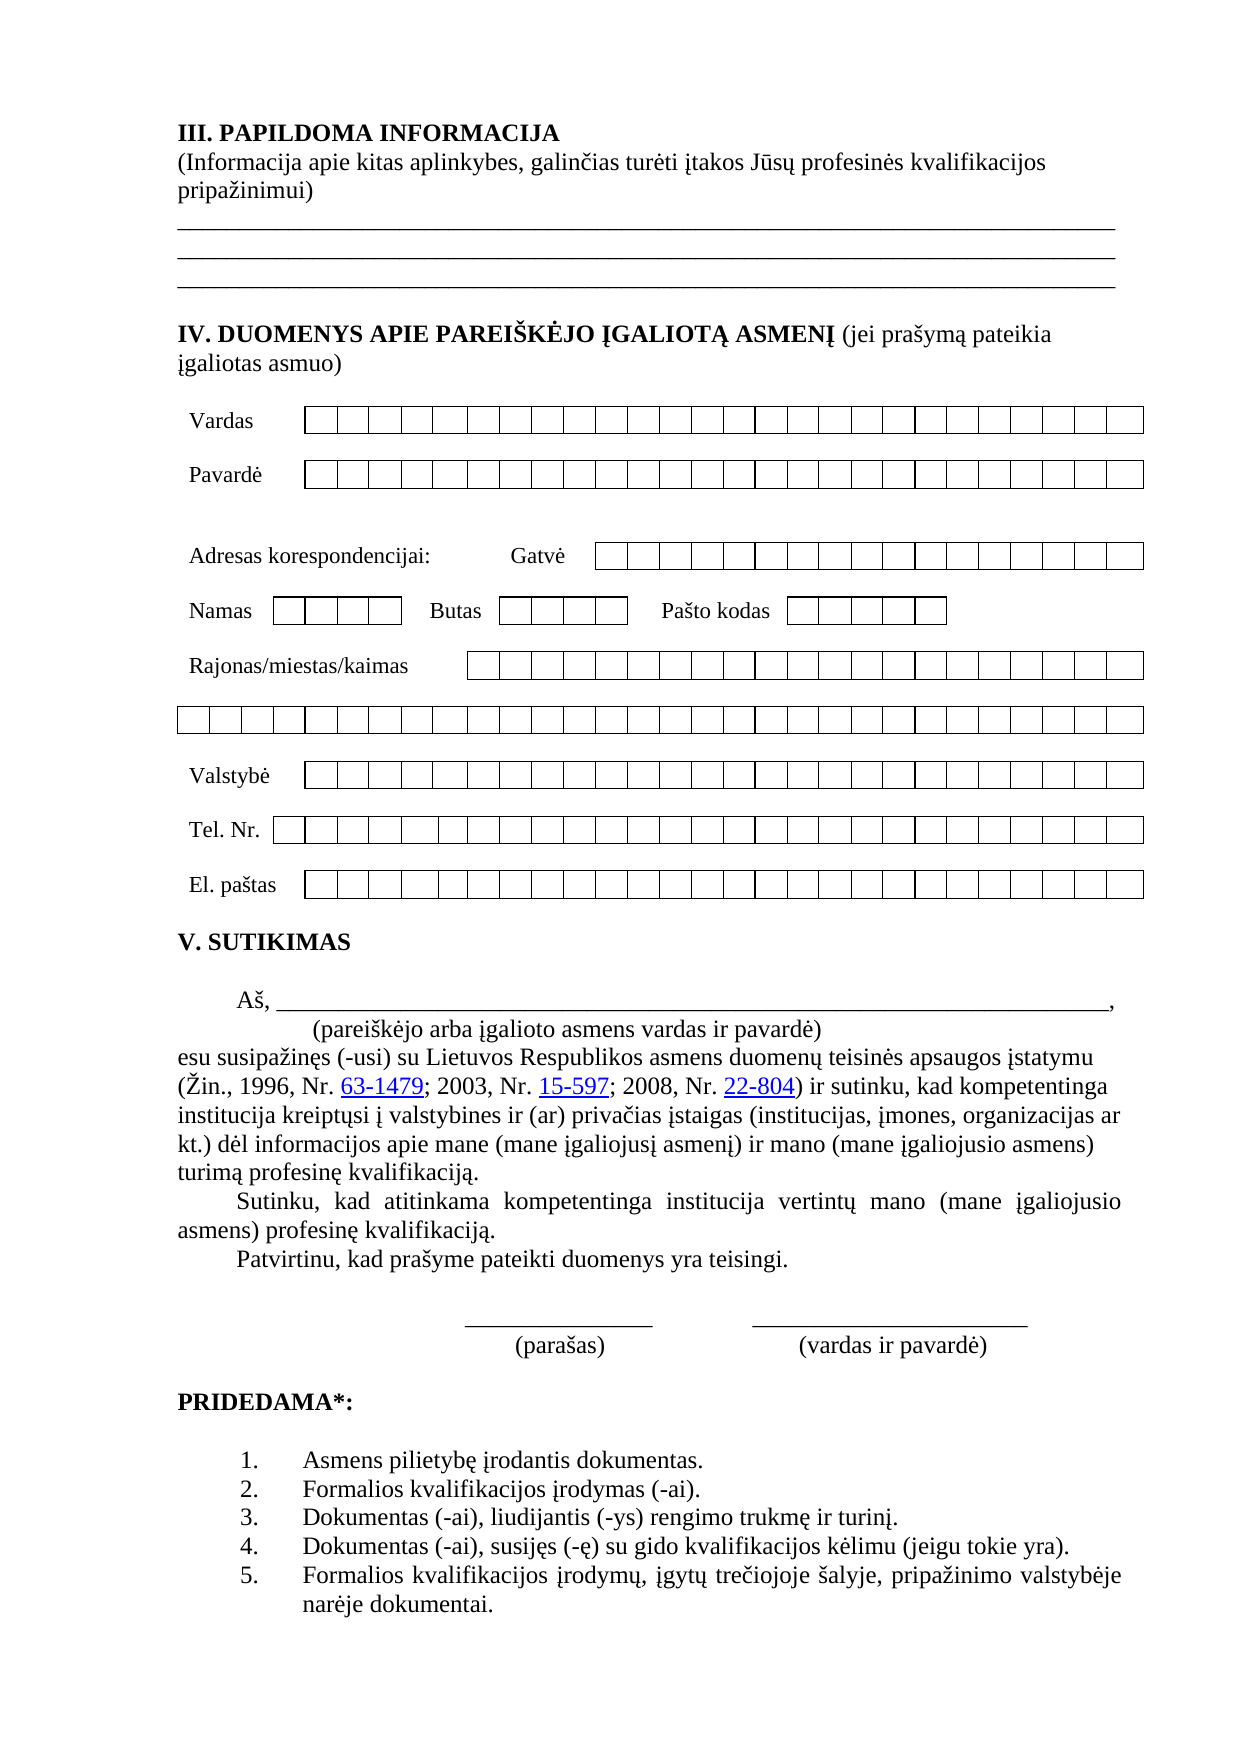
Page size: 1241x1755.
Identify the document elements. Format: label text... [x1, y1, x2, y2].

text 5. Formalios kvalifikacijos įrodymų, įgytų trečiojoje šalyje, pripažinimo valstybėje narėje dokumentai. [240, 1560, 1122, 1617]
table_cell [852, 652, 882, 678]
table_cell [177, 433, 1138, 460]
table_header [852, 407, 882, 433]
table_cell [819, 461, 851, 488]
table_cell [660, 707, 691, 733]
table_cell [1107, 762, 1143, 788]
table_cell [788, 652, 818, 678]
table_cell [1107, 543, 1143, 569]
table_cell [402, 871, 438, 898]
text (Informacija apie kitas aplinkybes, galinčias turėti įtakos Jūsų profesinės kvalifikacijos pripažinimui) [177, 147, 1122, 204]
table_cell [916, 871, 946, 898]
table_cell [756, 461, 787, 488]
table_cell [177, 788, 1138, 816]
table_cell [402, 817, 438, 843]
table_header [306, 407, 337, 433]
table_cell [852, 707, 882, 733]
table_cell [979, 817, 1010, 843]
table_cell [1107, 871, 1143, 898]
table_cell [628, 652, 659, 678]
table_cell [500, 871, 531, 898]
table_cell [177, 624, 1138, 651]
table_header Vardas [177, 406, 304, 433]
table_cell [564, 598, 595, 624]
text pridedama*: [177, 1387, 1122, 1416]
table_cell [532, 461, 563, 488]
table_cell [916, 817, 946, 843]
table_cell [852, 871, 882, 898]
table_cell [596, 707, 627, 733]
table_cell [1139, 434, 1143, 460]
table_cell [1043, 707, 1074, 733]
table_cell [306, 461, 337, 488]
table_cell [1075, 707, 1106, 733]
table_cell [947, 543, 978, 569]
table_cell [852, 461, 882, 488]
table_cell [692, 461, 723, 488]
table_header [979, 407, 1010, 433]
table_cell [468, 762, 499, 788]
table_cell [692, 707, 723, 733]
table_cell [883, 762, 914, 788]
table_cell [532, 652, 563, 678]
table_header [1011, 407, 1042, 433]
text _______________ ______________________ [465, 1301, 1122, 1330]
table_cell [596, 543, 627, 569]
table_cell [178, 707, 209, 733]
table_cell [852, 817, 882, 843]
text IV. DUOMENYS APIE PAREIŠKĖJO ĮGALIOTĄ ASMENĮ (jei prašymą pateikia įgaliotas asmuo) [177, 319, 1122, 377]
table_cell [338, 871, 368, 898]
table_cell [596, 817, 627, 843]
table_cell [883, 543, 914, 569]
table_cell [947, 707, 978, 733]
table_header [564, 407, 595, 433]
table_cell [564, 871, 595, 898]
table_cell [1043, 762, 1074, 788]
table_cell [1075, 871, 1106, 898]
table_cell [628, 871, 659, 898]
table_cell [628, 817, 659, 843]
table_cell [433, 707, 467, 733]
table_cell [916, 652, 946, 678]
table_cell [916, 762, 946, 788]
table_cell [1043, 652, 1074, 678]
table_cell [177, 488, 1138, 515]
table_cell [468, 817, 499, 843]
table_cell [819, 707, 851, 733]
table_cell [979, 543, 1010, 569]
table_cell [532, 817, 563, 843]
table_cell [788, 598, 818, 624]
table_cell [1011, 762, 1042, 788]
table_cell [402, 762, 432, 788]
text esu susipažinęs (-usi) su Lietuvos Respublikos asmens duomenų teisinės apsaugos įstatymu (Žin., 1996, Nr. 63-1479; 2003, Nr. 15-597; 2008, Nr. 22-804) ir sutinku, kad kompetentinga institucija kreiptųsi į valstybines ir (ar) privačias įstaigas (institucijas, įmones, organizacijas ar kt.) dėl informacijos apie mane (mane įgaliojusį asmenį) ir mano (mane įgaliojusio asmens) turimą profesinę kvalifikaciją. [177, 1042, 1122, 1186]
table_cell [628, 461, 659, 488]
table_cell [369, 707, 401, 733]
table_cell [916, 598, 946, 624]
table_cell [177, 679, 1138, 706]
text (parašas) (vardas ir pavardė) [515, 1330, 1122, 1359]
table_cell [177, 734, 1138, 761]
table_cell [564, 707, 595, 733]
table_cell [532, 762, 563, 788]
text 4. Dokumentas (-ai), susijęs (-ę) su gido kvalifikacijos kėlimu (jeigu tokie yra). [240, 1531, 1122, 1560]
text (pareiškėjo arba įgalioto asmens vardas ir pavardė) [177, 1014, 1122, 1042]
table_cell [1075, 461, 1106, 488]
table_cell Gatvė [499, 542, 595, 569]
table_cell [724, 762, 754, 788]
table_cell [177, 569, 1138, 596]
table_header [788, 407, 818, 433]
table_cell [883, 707, 914, 733]
table_cell [819, 652, 851, 678]
table_cell [1139, 570, 1143, 596]
table_cell [692, 817, 723, 843]
table_cell [1043, 871, 1074, 898]
table_cell [468, 871, 499, 898]
table_cell [439, 871, 467, 898]
table_cell [274, 707, 304, 733]
table_header [947, 407, 978, 433]
table_cell [1011, 871, 1042, 898]
table_cell [564, 817, 595, 843]
table_cell [660, 871, 691, 898]
table_header [1043, 407, 1074, 433]
table_cell [1107, 461, 1143, 488]
table_cell [500, 817, 531, 843]
table_cell [819, 543, 851, 569]
table_cell [468, 652, 499, 678]
table_cell [1043, 817, 1074, 843]
text Aš, , [177, 985, 1122, 1014]
table_cell [596, 652, 627, 678]
table_cell [564, 461, 595, 488]
table_cell [564, 652, 595, 678]
table_cell [916, 543, 946, 569]
table_cell [369, 871, 401, 898]
table_cell [692, 871, 723, 898]
table_cell [468, 707, 499, 733]
table_cell [306, 707, 337, 733]
text _ [177, 262, 1122, 291]
table_cell [369, 461, 401, 488]
table_cell [819, 762, 851, 788]
table_cell [916, 461, 946, 488]
table_cell [883, 817, 914, 843]
table_cell [883, 598, 914, 624]
table_cell [1075, 652, 1106, 678]
table_header [660, 407, 691, 433]
table_header [628, 407, 659, 433]
table_cell [1075, 817, 1106, 843]
table_cell [692, 762, 723, 788]
table_cell [1139, 515, 1143, 542]
table_header [402, 407, 432, 433]
table_cell Tel. Nr. [177, 816, 273, 843]
table_cell [1107, 817, 1143, 843]
table_cell [1139, 596, 1143, 624]
table_cell [724, 707, 754, 733]
table_cell [756, 652, 787, 678]
table_header [433, 407, 467, 433]
table_cell [1139, 624, 1143, 651]
table_cell [788, 461, 818, 488]
table_cell [883, 652, 914, 678]
table_cell [439, 817, 467, 843]
table_cell [338, 461, 368, 488]
table_cell [756, 871, 787, 898]
table_cell [947, 652, 978, 678]
table_cell [402, 707, 432, 733]
table_header [1107, 407, 1143, 433]
table_header [532, 407, 563, 433]
table_cell El. paštas [177, 870, 304, 898]
table_cell [788, 762, 818, 788]
table_header [1075, 407, 1106, 433]
table_cell [338, 707, 368, 733]
table_cell [306, 817, 337, 843]
table_cell [177, 515, 1138, 542]
table_cell [979, 707, 1010, 733]
table_cell [947, 762, 978, 788]
table_cell [500, 598, 531, 624]
table_header [500, 407, 531, 433]
table_cell [819, 817, 851, 843]
table_cell [756, 543, 787, 569]
table_cell [1139, 489, 1143, 515]
table_cell [1043, 543, 1074, 569]
text V. SUTIKIMAS [177, 927, 1122, 956]
table_cell [369, 817, 401, 843]
text _ [177, 233, 1122, 262]
table_cell [369, 598, 401, 624]
table_cell [819, 871, 851, 898]
table_cell [306, 762, 337, 788]
table_cell [628, 543, 659, 569]
table_cell [274, 817, 304, 843]
table_cell [564, 762, 595, 788]
table_cell [724, 871, 754, 898]
table_cell [788, 817, 818, 843]
table_cell Butas [402, 596, 499, 624]
table_cell Rajonas/miestas/kaimas [177, 651, 467, 678]
table_cell [500, 762, 531, 788]
table_cell [532, 707, 563, 733]
table_cell [947, 596, 1138, 624]
table_cell [500, 707, 531, 733]
table_cell Pavardė [177, 460, 304, 488]
table_cell [242, 707, 273, 733]
table_cell [660, 762, 691, 788]
table_cell [1011, 461, 1042, 488]
table_cell [338, 762, 368, 788]
table_cell [210, 707, 241, 733]
table_cell [1075, 543, 1106, 569]
table_cell [628, 762, 659, 788]
table_cell [338, 817, 368, 843]
table_cell [788, 543, 818, 569]
table_header [916, 407, 946, 433]
table_header [819, 407, 851, 433]
table_cell [756, 707, 787, 733]
table_header [724, 407, 754, 433]
table_cell [979, 652, 1010, 678]
table_cell [788, 707, 818, 733]
table_cell [724, 461, 754, 488]
table_header [338, 407, 368, 433]
table_cell [596, 762, 627, 788]
table_cell [660, 461, 691, 488]
table_cell [660, 652, 691, 678]
table_cell [628, 707, 659, 733]
text Sutinku, kad atitinkama kompetentinga institucija vertintų mano (mane įgaliojusio asmens) profesinę kvalifikaciją. [177, 1186, 1122, 1244]
table_cell [532, 871, 563, 898]
table_cell [883, 461, 914, 488]
table_cell [532, 598, 563, 624]
table_cell [692, 652, 723, 678]
table_cell Pašto kodas [628, 596, 787, 624]
table_cell [1139, 734, 1143, 761]
table_cell [1139, 844, 1143, 870]
table_cell [979, 762, 1010, 788]
table_cell [756, 762, 787, 788]
table_cell Adresas korespondencijai: [177, 542, 499, 569]
table_cell [274, 598, 304, 624]
table_cell [852, 762, 882, 788]
table_cell [660, 817, 691, 843]
table_header [468, 407, 499, 433]
table_cell [852, 598, 882, 624]
table_cell [756, 817, 787, 843]
table_header [596, 407, 627, 433]
table_cell [306, 598, 337, 624]
table_header [369, 407, 401, 433]
table_cell [947, 461, 978, 488]
table_cell [724, 652, 754, 678]
table_header [692, 407, 723, 433]
table_cell [979, 871, 1010, 898]
table_cell [692, 543, 723, 569]
table_cell [852, 543, 882, 569]
table_cell [177, 843, 1138, 870]
table_cell [500, 652, 531, 678]
table_cell [1011, 707, 1042, 733]
table_cell [402, 461, 432, 488]
table_cell [433, 762, 467, 788]
table_cell Namas [177, 596, 273, 624]
text Patvirtinu, kad prašyme pateikti duomenys yra teisingi. [177, 1244, 1122, 1272]
table_cell [947, 817, 978, 843]
table_cell [596, 871, 627, 898]
table_cell [500, 461, 531, 488]
table_cell [1011, 817, 1042, 843]
table_cell [1043, 461, 1074, 488]
table_cell [369, 762, 401, 788]
table_cell [916, 707, 946, 733]
table_cell [306, 871, 337, 898]
table_cell [1011, 543, 1042, 569]
table_header [756, 407, 787, 433]
table_cell [724, 543, 754, 569]
table_header [883, 407, 914, 433]
table_cell [468, 461, 499, 488]
table_cell [1011, 652, 1042, 678]
table_cell [433, 461, 467, 488]
table_cell [979, 461, 1010, 488]
table_cell [660, 543, 691, 569]
text 1. Asmens pilietybę įrodantis dokumentas. [240, 1445, 1122, 1474]
table_cell [1107, 652, 1143, 678]
table_cell [947, 871, 978, 898]
text 2. Formalios kvalifikacijos įrodymas (-ai). [240, 1474, 1122, 1502]
table_cell [819, 598, 851, 624]
table_cell [788, 871, 818, 898]
table_cell [1075, 762, 1106, 788]
table_cell [596, 598, 627, 624]
table_cell [1139, 789, 1143, 816]
table_cell Valstybė [177, 761, 304, 788]
table_cell [883, 871, 914, 898]
table_cell [1139, 680, 1143, 706]
text III. PAPILDOMA INFORMACIJA [177, 118, 1122, 147]
table_cell [338, 598, 368, 624]
text _ [177, 204, 1122, 233]
table_cell [1107, 707, 1143, 733]
table_cell [596, 461, 627, 488]
text 3. Dokumentas (-ai), liudijantis (-ys) rengimo trukmę ir turinį. [240, 1502, 1122, 1531]
table_cell [724, 817, 754, 843]
